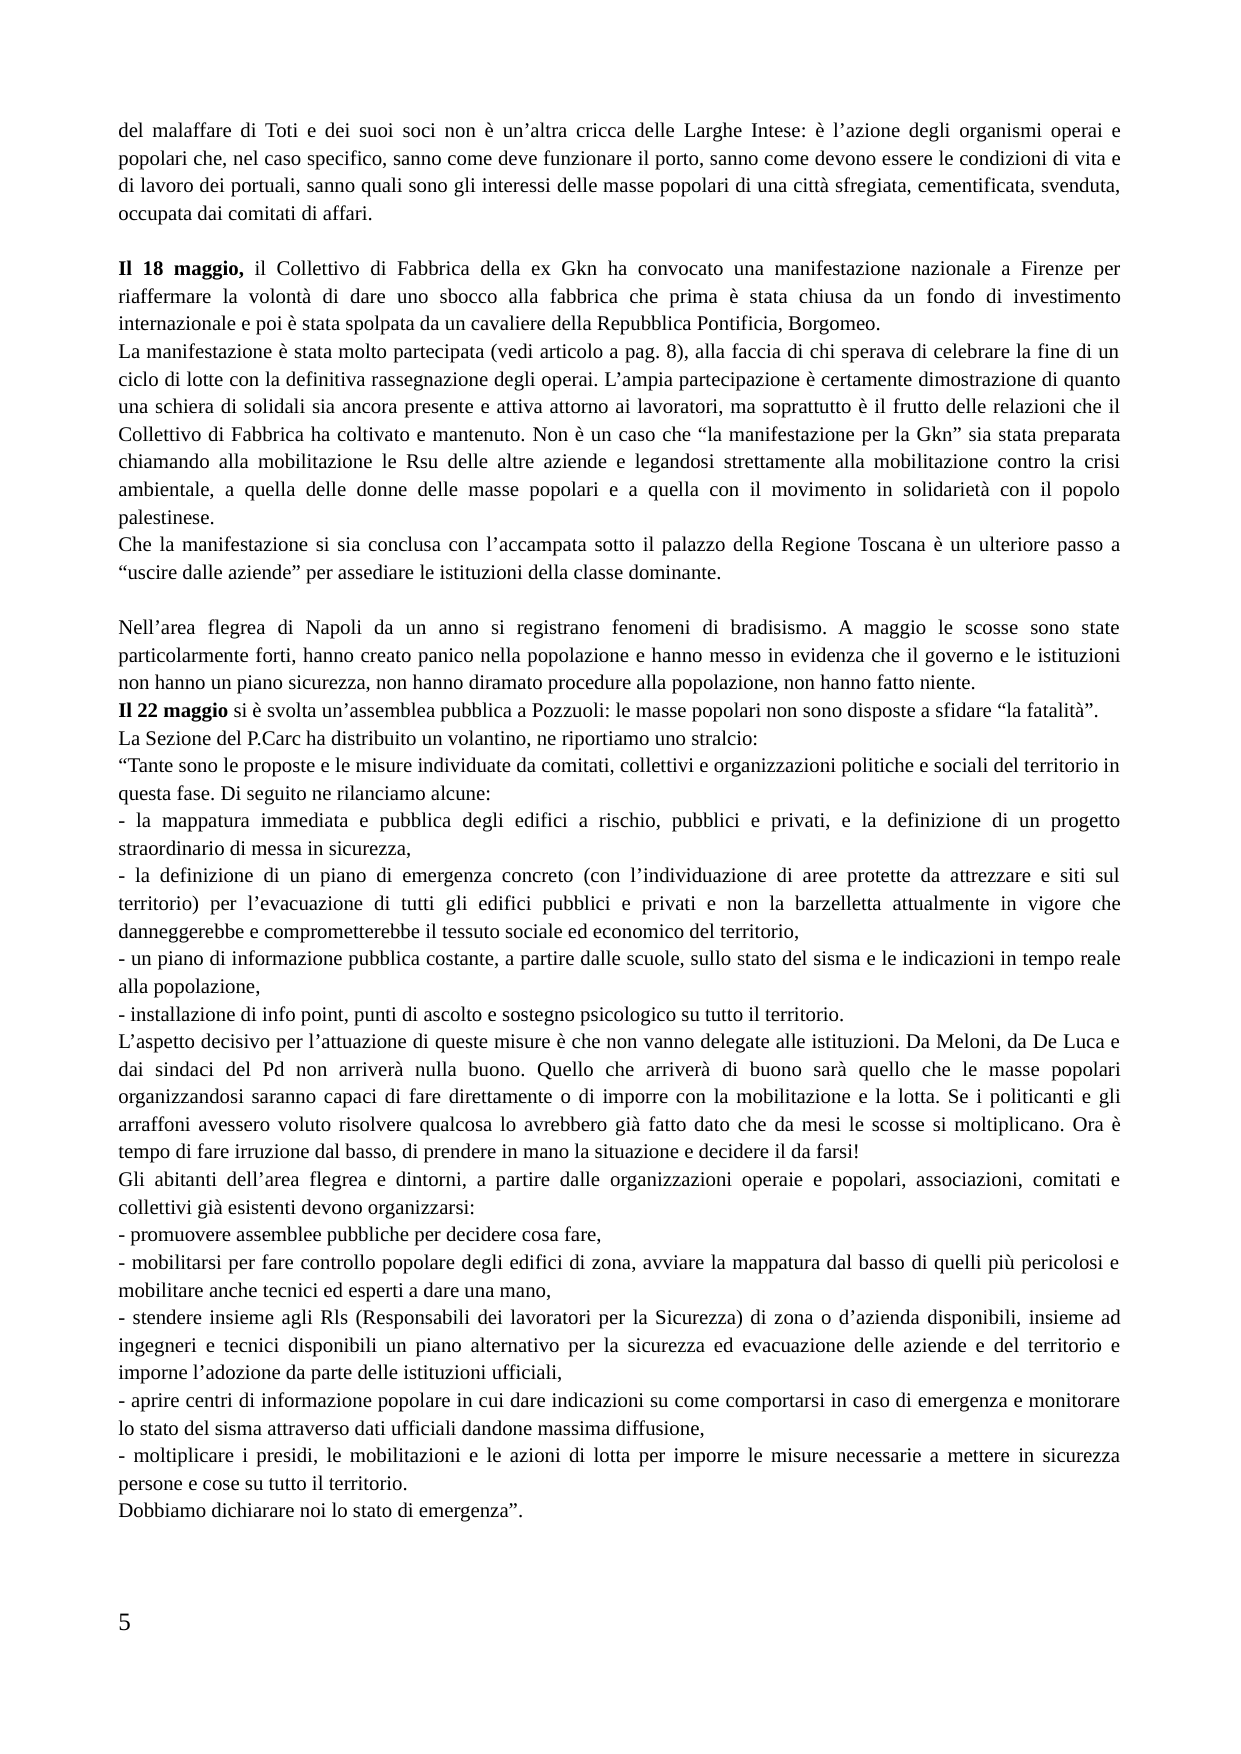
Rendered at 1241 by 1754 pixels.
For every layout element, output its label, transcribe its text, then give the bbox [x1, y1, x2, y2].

text Nell’area flegrea di Napoli da un anno si registrano fenomeni di bradisismo. A maggio le scosse sono state particolarmente forti, hanno creato panico nella popolazione e hanno messo in evidenza che il governo e le istituzioni non hanno un piano sicurezza, non hanno diramato procedure alla popolazione, non hanno fatto niente. [118, 615, 1122, 694]
text - aprire centri di informazione popolare in cui dare indicazioni su come comportarsi in caso di emergenza e monitorare lo stato del sisma attraverso dati ufficiali dandone massima diffusione, [118, 1388, 1122, 1439]
text Il 18 maggio, il Collettivo di Fabbrica della ex Gkn ha convocato una manifestazione nazionale a Firenze per riaffermare la volontà di dare uno sbocco alla fabbrica che prima è stata chiusa da un fondo di investimento internazionale e poi è stata spolpata da un cavaliere della Repubblica Pontificia, Borgomeo. [118, 256, 1122, 335]
text Dobbiamo dichiarare noi lo stato di emergenza”. [118, 1498, 1122, 1522]
text L’aspetto decisivo per l’attuazione di queste misure è che non vanno delegate alle istituzioni. Da Meloni, da De Luca e dai sindaci del Pd non arriverà nulla buono. Quello che arriverà di buono sarà quello che le masse popolari organizzandosi saranno capaci di fare direttamente o di imporre con la mobilitazione e la lotta. Se i politicanti e gli arraffoni avessero voluto risolvere qualcosa lo avrebbero già fatto dato che da mesi le scosse si moltiplicano. Ora è tempo di fare irruzione dal basso, di prendere in mano la situazione e decidere il da farsi! [118, 1029, 1122, 1163]
text La manifestazione è stata molto partecipata (vedi articolo a pag. 8), alla faccia di chi sperava di celebrare la fine di un ciclo di lotte con la definitiva rassegnazione degli operai. L’ampia partecipazione è certamente dimostrazione di quanto una schiera di solidali sia ancora presente e attiva attorno ai lavoratori, ma soprattutto è il frutto delle relazioni che il Collettivo di Fabbrica ha coltivato e mantenuto. Non è un caso che “la manifestazione per la Gkn” sia stata preparata chiamando alla mobilitazione le Rsu delle altre aziende e legandosi strettamente alla mobilitazione contro la crisi ambientale, a quella delle donne delle masse popolari e a quella con il movimento in solidarietà con il popolo palestinese. [118, 339, 1122, 529]
text - la mappatura immediata e pubblica degli edifici a rischio, pubblici e privati, e la definizione di un progetto straordinario di messa in sicurezza, [118, 808, 1122, 860]
text - moltiplicare i presidi, le mobilitazioni e le azioni di lotta per imporre le misure necessarie a mettere in sicurezza persone e cose su tutto il territorio. [118, 1443, 1122, 1495]
text Il 22 maggio si è svolta un’assemblea pubblica a Pozzuoli: le masse popolari non sono disposte a sfidare “la fatalità”. [118, 698, 1122, 722]
text del malaffare di Toti e dei suoi soci non è un’altra cricca delle Larghe Intese: è l’azione degli organismi operai e popolari che, nel caso specifico, sanno come deve funzionare il porto, sanno come devono essere le condizioni di vita e di lavoro dei portuali, sanno quali sono gli interessi delle masse popolari di una città sfregiata, cementificata, svenduta, occupata dai comitati di affari. [118, 118, 1122, 225]
text - stendere insieme agli Rls (Responsabili dei lavoratori per la Sicurezza) di zona o d’azienda disponibili, insieme ad ingegneri e tecnici disponibili un piano alternativo per la sicurezza ed evacuazione delle aziende e del territorio e imporne l’adozione da parte delle istituzioni ufficiali, [118, 1305, 1122, 1384]
text Gli abitanti dell’area flegrea e dintorni, a partire dalle organizzazioni operaie e popolari, associazioni, comitati e collettivi già esistenti devono organizzarsi: [118, 1167, 1122, 1219]
text - installazione di info point, punti di ascolto e sostegno psicologico su tutto il territorio. [118, 1001, 1122, 1026]
text La Sezione del P.Carc ha distribuito un volantino, ne riportiamo uno stralcio: [118, 725, 1122, 749]
text - mobilitarsi per fare controllo popolare degli edifici di zona, avviare la mappatura dal basso di quelli più pericolosi e mobilitare anche tecnici ed esperti a dare una mano, [118, 1250, 1122, 1302]
text - la definizione di un piano di emergenza concreto (con l’individuazione di aree protette da attrezzare e siti sul territorio) per l’evacuazione di tutti gli edifici pubblici e privati e non la barzelletta attualmente in vigore che danneggerebbe e comprometterebbe il tessuto sociale ed economico del territorio, [118, 863, 1122, 943]
text Che la manifestazione si sia conclusa con l’accampata sotto il palazzo della Regione Toscana è un ulteriore passo a “uscire dalle aziende” per assediare le istituzioni della classe dominante. [118, 532, 1122, 584]
text “Tante sono le proposte e le misure individuate da comitati, collettivi e organizzazioni politiche e sociali del territorio in questa fase. Di seguito ne rilanciamo alcune: [118, 753, 1122, 805]
text - promuovere assemblee pubbliche per decidere cosa fare, [118, 1222, 1122, 1246]
text - un piano di informazione pubblica costante, a partire dalle scuole, sullo stato del sisma e le indicazioni in tempo reale alla popolazione, [118, 946, 1122, 998]
